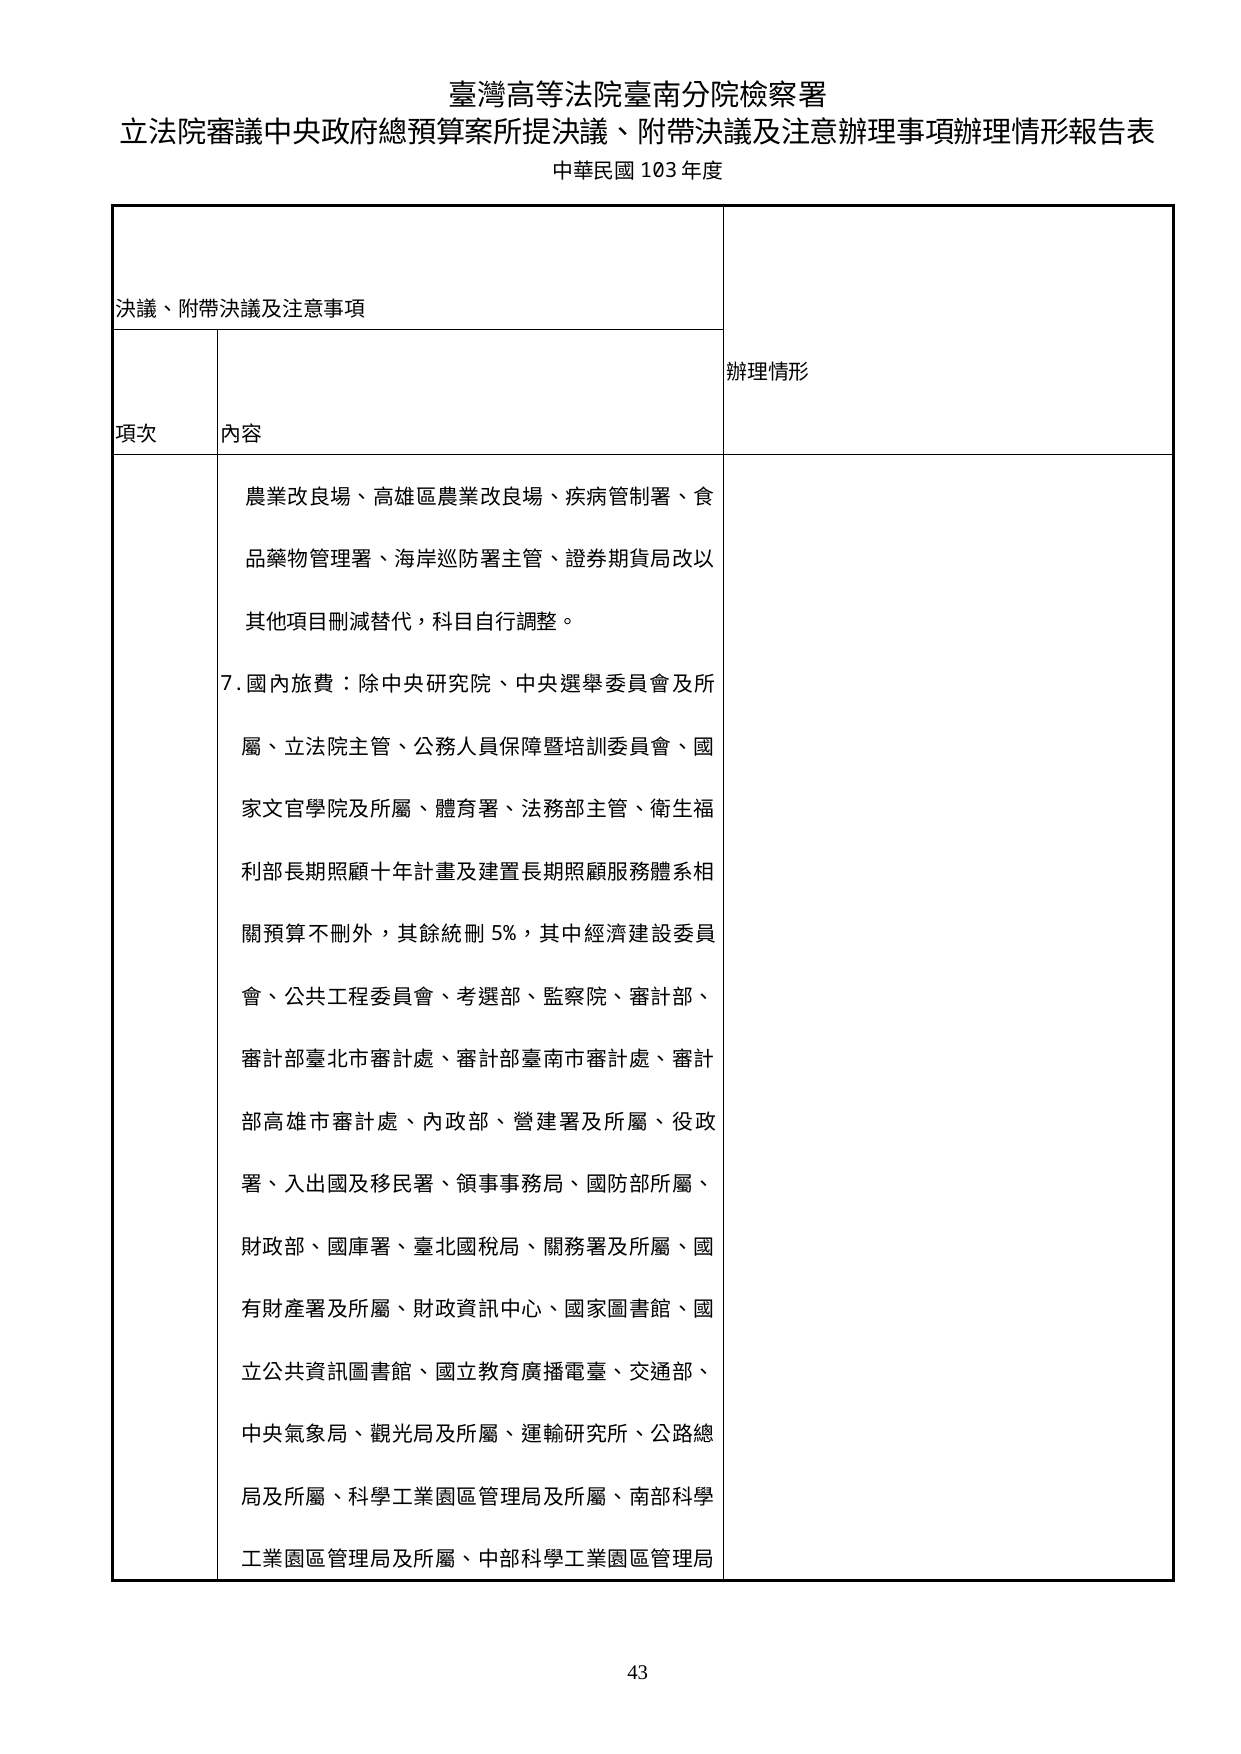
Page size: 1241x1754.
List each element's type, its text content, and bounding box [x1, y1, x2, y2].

table_cell [724, 455, 1172, 1578]
table_cell 農業改良場、高雄區農業改良場、疾病管制署、食品藥物管理署、海岸巡防署主管、證券期貨局改以其他項目刪減替代，科目自行調整。 7.國內旅費：除中央研究院、中央選舉委員會及所屬、立法院主管、公務人員保障暨培訓委員會、國家文官學院及所屬、體育署、法務部主管、衛生福利部長期照顧十年計畫及建置長期照顧服務體系相關預算不刪外，其餘統刪5%，其中經濟建設委員會、公共工程委員會、考選部、監察院、審計部、審計部臺北市審計處、審計部臺南市審計處、審計部高雄市審計處、內政部、營建署及所屬、役政署、入出國及移民署、領事事務局、國防部所屬、財政部、國庫署、臺北國稅局、關務署及所屬、國有財產署及所屬、財政資訊中心、國家圖書館、國立公共資訊圖書館、國立教育廣播電臺、交通部、中央氣象局、觀光局及所屬、運輸研究所、公路總局及所屬、科學工業園區管理局及所屬、南部科學工業園區管理局及所屬、中部科學工業園區管理局 [218, 455, 723, 1578]
table_header 辦理情形 [724, 207, 1172, 453]
table_cell [114, 455, 217, 1578]
table_cell 項次 [114, 330, 217, 453]
table_cell 內容 [218, 330, 723, 453]
table_header 決議、附帶決議及注意事項 [114, 207, 723, 328]
